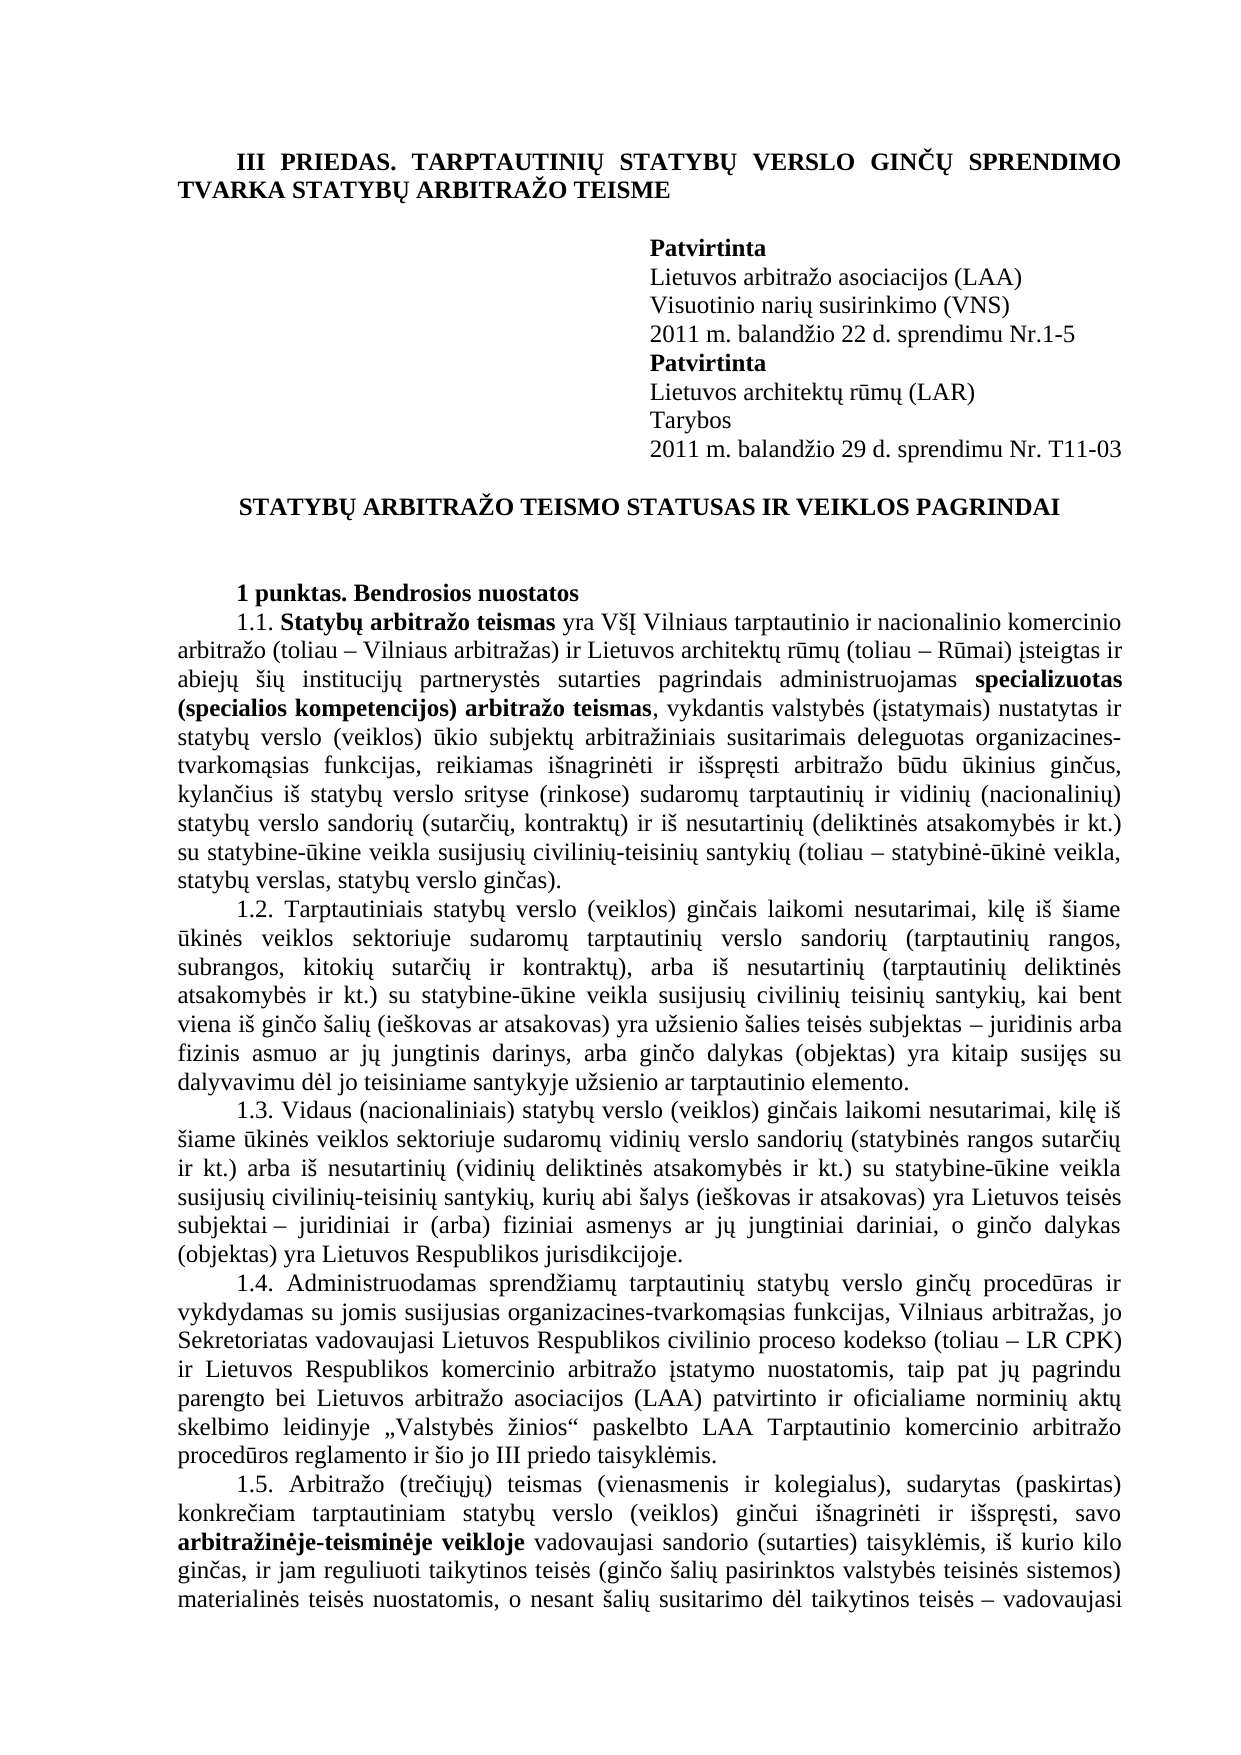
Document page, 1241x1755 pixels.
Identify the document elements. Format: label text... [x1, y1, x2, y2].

text 1.1. Statybų arbitražo teismas yra VšĮ Vilniaus tarptautinio ir nacionalinio komercinio arbitražo (toliau – Vilniaus arbitražas) ir Lietuvos architektų rūmų (toliau – Rūmai) įsteigtas ir abiejų šių institucijų partnerystės sutarties pagrindais administruojamas specializuotas (specialios kompetencijos) arbitražo teismas, vykdantis valstybės (įstatymais) nustatytas ir statybų verslo (veiklos) ūkio subjektų arbitražiniais susitarimais deleguotas organizacines-tvarkomąsias funkcijas, reikiamas išnagrinėti ir išspręsti arbitražo būdu ūkinius ginčus, kylančius iš statybų verslo srityse (rinkose) sudaromų tarptautinių ir vidinių (nacionalinių) statybų verslo sandorių (sutarčių, kontraktų) ir iš nesutartinių (deliktinės atsakomybės ir kt.) su statybine-ūkine veikla susijusių civilinių-teisinių santykių (toliau – statybinė-ūkinė veikla, statybų verslas, statybų verslo ginčas). [177, 607, 1122, 894]
text Patvirtinta [649, 233, 1122, 262]
text Lietuvos architektų rūmų (LAR) [649, 377, 1122, 406]
text 1.3. Vidaus (nacionaliniais) statybų verslo (veiklos) ginčais laikomi nesutarimai, kilę iš šiame ūkinės veiklos sektoriuje sudaromų vidinių verslo sandorių (statybinės rangos sutarčių ir kt.) arba iš nesutartinių (vidinių deliktinės atsakomybės ir kt.) su statybine-ūkine veikla susijusių civilinių-teisinių santykių, kurių abi šalys (ieškovas ir atsakovas) yra Lietuvos teisės subjektai – juridiniai ir (arba) fiziniai asmenys ar jų jungtiniai dariniai, o ginčo dalykas (objektas) yra Lietuvos Respublikos jurisdikcijoje. [177, 1096, 1122, 1268]
text Lietuvos arbitražo asociacijos (LAA) [649, 262, 1122, 291]
text 1.4. Administruodamas sprendžiamų tarptautinių statybų verslo ginčų procedūras ir vykdydamas su jomis susijusias organizacines-tvarkomąsias funkcijas, Vilniaus arbitražas, jo Sekretoriatas vadovaujasi Lietuvos Respublikos civilinio proceso kodekso (toliau – LR CPK) ir Lietuvos Respublikos komercinio arbitražo įstatymo nuostatomis, taip pat jų pagrindu parengto bei Lietuvos arbitražo asociacijos (LAA) patvirtinto ir oficialiame norminių aktų skelbimo leidinyje „Valstybės žinios“ paskelbto LAA Tarptautinio komercinio arbitražo procedūros reglamento ir šio jo III priedo taisyklėmis. [177, 1268, 1122, 1469]
text Visuotinio narių susirinkimo (VNS) [649, 291, 1122, 319]
text 1.2. Tarptautiniais statybų verslo (veiklos) ginčais laikomi nesutarimai, kilę iš šiame ūkinės veiklos sektoriuje sudaromų tarptautinių verslo sandorių (tarptautinių rangos, subrangos, kitokių sutarčių ir kontraktų), arba iš nesutartinių (tarptautinių deliktinės atsakomybės ir kt.) su statybine-ūkine veikla susijusių civilinių teisinių santykių, kai bent viena iš ginčo šalių (ieškovas ar atsakovas) yra užsienio šalies teisės subjektas – juridinis arba fizinis asmuo ar jų jungtinis darinys, arba ginčo dalykas (objektas) yra kitaip susijęs su dalyvavimu dėl jo teisiniame santykyje užsienio ar tarptautinio elemento. [177, 894, 1122, 1096]
text III PRIEDAS. TARPTAUTINIŲ STATYBŲ VERSLO GINČŲ SPRENDIMO TVARKA STATYBŲ ARBITRAŽO TEISME [177, 147, 1122, 204]
text 2011 m. balandžio 29 d. sprendimu Nr. T11-03 [649, 434, 1122, 463]
text 2011 m. balandžio 22 d. sprendimu Nr.1-5 [649, 319, 1122, 348]
text Tarybos [649, 406, 1122, 434]
text 1.5. Arbitražo (trečiųjų) teismas (vienasmenis ir kolegialus), sudarytas (paskirtas) konkrečiam tarptautiniam statybų verslo (veiklos) ginčui išnagrinėti ir išspręsti, savo arbitražinėje-teisminėje veikloje vadovaujasi sandorio (sutarties) taisyklėmis, iš kurio kilo ginčas, ir jam reguliuoti taikytinos teisės (ginčo šalių pasirinktos valstybės teisinės sistemos) materialinės teisės nuostatomis, o nesant šalių susitarimo dėl taikytinos teisės – vadovaujasi [177, 1469, 1122, 1613]
text STATYBŲ ARBITRAŽO TEISMO STATUSAS IR VEIKLOS PAGRINDAI [177, 492, 1122, 521]
text 1 punktas. Bendrosios nuostatos [177, 578, 1122, 607]
text Patvirtinta [649, 348, 1122, 377]
